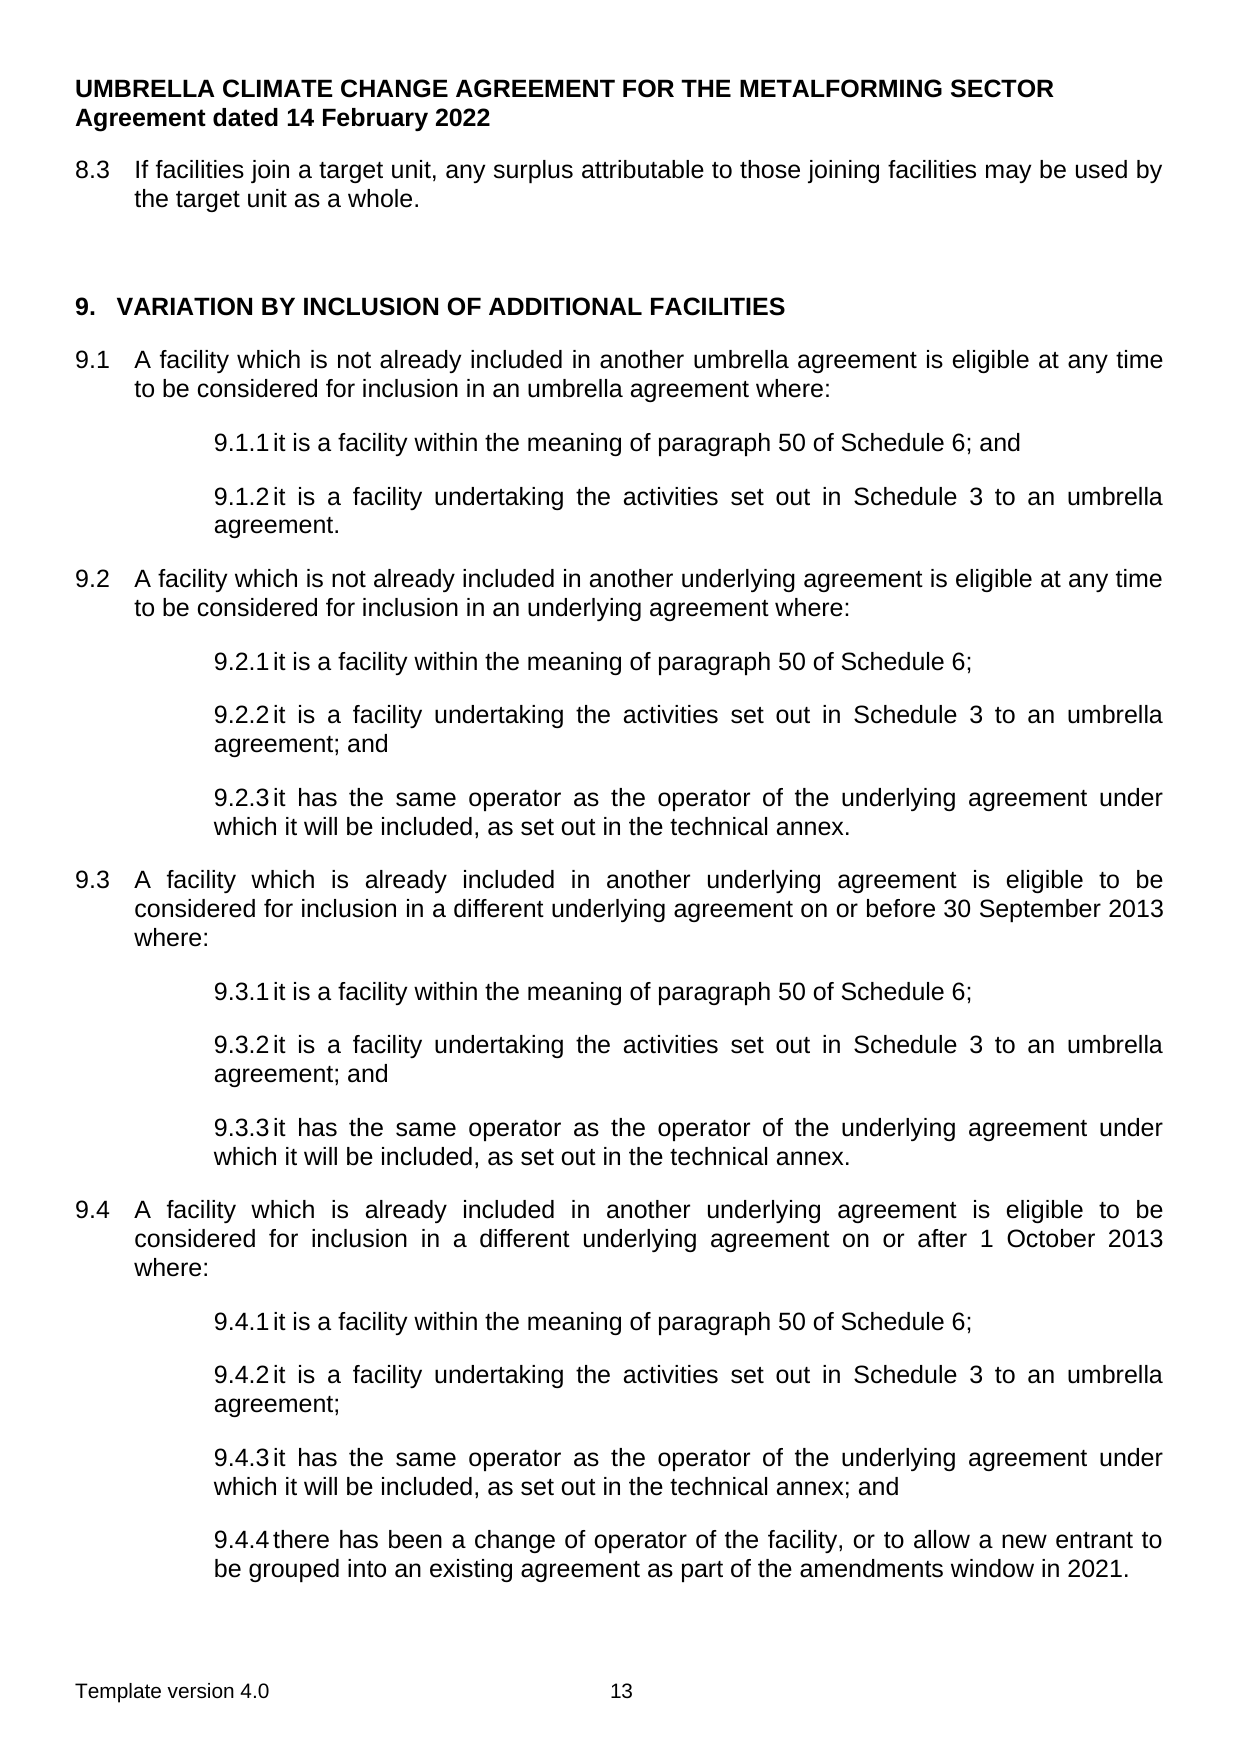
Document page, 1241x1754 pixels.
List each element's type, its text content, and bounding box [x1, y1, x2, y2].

list it is a facility within the meaning of paragraph 50 of Schedule 6; [214, 1306, 1165, 1335]
list it is a facility within the meaning of paragraph 50 of Schedule 6; and [214, 428, 1165, 456]
list A facility which is not already included in another umbrella agreement is eligible at any time to be considered for inclusion in an umbrella agreement where: [75, 345, 1165, 403]
list it is a facility undertaking the activities set out in Schedule 3 to an umbrella agreement; and [214, 700, 1165, 758]
list If facilities join a target unit, any surplus attributable to those joining facilities may be used by the target unit as a whole. [75, 155, 1165, 213]
list it has the same operator as the operator of the underlying agreement under which it will be included, as set out in the technical annex; and [214, 1443, 1165, 1500]
list it has the same operator as the operator of the underlying agreement under which it will be included, as set out in the technical annex. [214, 783, 1165, 840]
list A facility which is already included in another underlying agreement is eligible to be considered for inclusion in a different underlying agreement on or after 1 October 2013 where: [75, 1195, 1165, 1281]
list there has been a change of operator of the facility, or to allow a new entrant to be grouped into an existing agreement as part of the amendments window in 2021. [214, 1525, 1165, 1583]
list VARIATION BY INCLUSION OF ADDITIONAL FACILITIES [75, 291, 1165, 320]
list it is a facility undertaking the activities set out in Schedule 3 to an umbrella agreement. [214, 481, 1165, 539]
list it is a facility undertaking the activities set out in Schedule 3 to an umbrella agreement; and [214, 1030, 1165, 1088]
list it is a facility undertaking the activities set out in Schedule 3 to an umbrella agreement; [214, 1360, 1165, 1418]
list A facility which is already included in another underlying agreement is eligible to be considered for inclusion in a different underlying agreement on or before 30 September 2013 where: [75, 865, 1165, 951]
list it is a facility within the meaning of paragraph 50 of Schedule 6; [214, 976, 1165, 1005]
list it has the same operator as the operator of the underlying agreement under which it will be included, as set out in the technical annex. [214, 1113, 1165, 1170]
list A facility which is not already included in another underlying agreement is eligible at any time to be considered for inclusion in an underlying agreement where: [75, 564, 1165, 621]
list it is a facility within the meaning of paragraph 50 of Schedule 6; [214, 646, 1165, 675]
